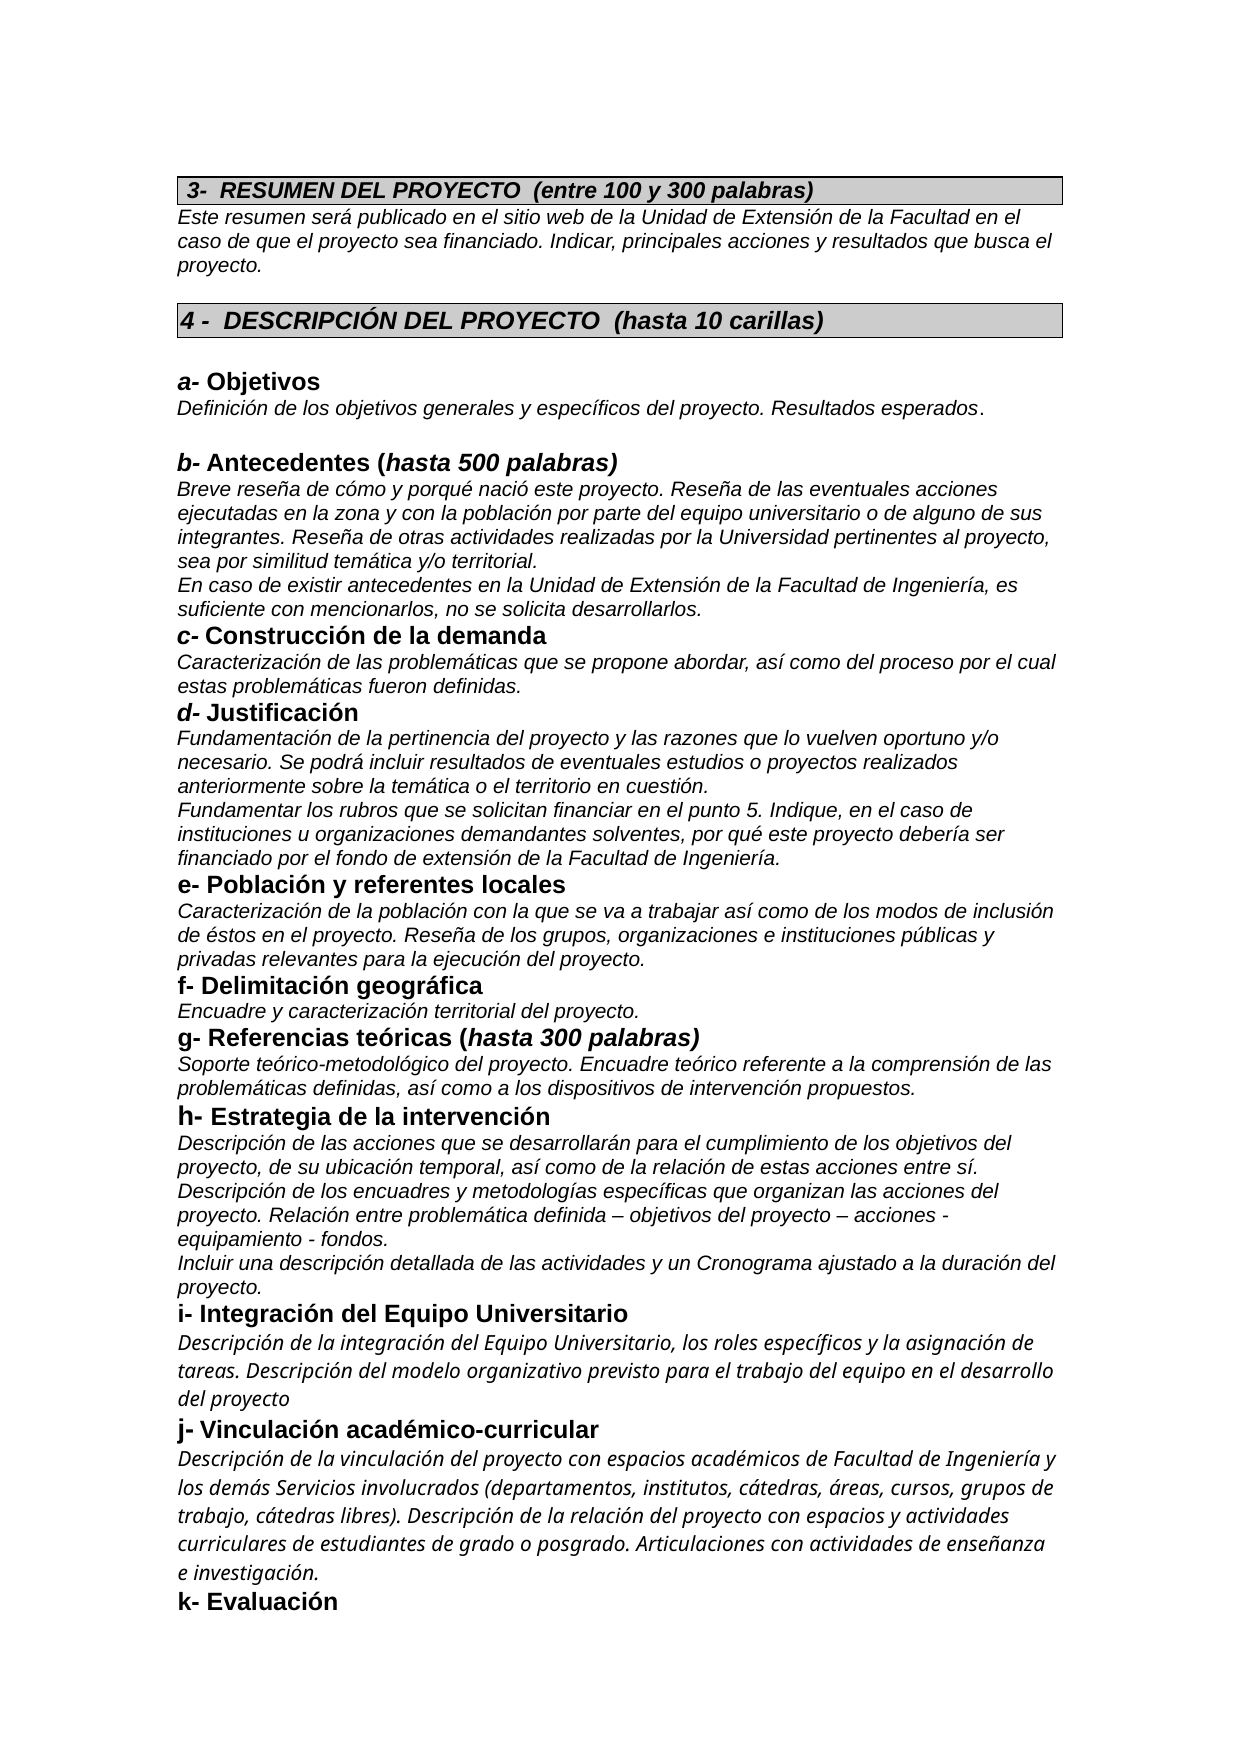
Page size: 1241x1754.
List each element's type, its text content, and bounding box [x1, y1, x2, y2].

text Descripción de las acciones que se desarrollarán para el cumplimiento de los objetivos del proyecto, de su ubicación temporal, así como de la relación de estas acciones entre sí. Descripción de los encuadres y metodologías específicas que organizan las acciones del proyecto. Relación entre problemática definida – objetivos del proyecto – acciones - equipamiento - fondos. [177, 1131, 1063, 1251]
text g- Referencias teóricas (hasta 300 palabras) [177, 1023, 1063, 1052]
text Descripción de la vinculación del proyecto con espacios académicos de Facultad de Ingeniería y los demás Servicios involucrados (departamentos, institutos, cátedras, áreas, cursos, grupos de trabajo, cátedras libres). Descripción de la relación del proyecto con espacios y actividades curriculares de estudiantes de grado o posgrado. Articulaciones con actividades de enseñanza e investigación. [177, 1444, 1063, 1586]
text e- Población y referentes locales [177, 870, 1063, 899]
text Caracterización de las problemáticas que se propone abordar, así como del proceso por el cual estas problemáticas fueron definidas. [177, 649, 1063, 697]
text Soporte teórico-metodológico del proyecto. Encuadre teórico referente a la comprensión de las problemáticas definidas, así como a los dispositivos de intervención propuestos. [177, 1052, 1063, 1100]
text k- Evaluación [177, 1586, 1063, 1615]
text c- Construcción de la demanda [177, 621, 1063, 649]
text j- Vinculación académico-curricular [177, 1413, 1063, 1444]
text i- Integración del Equipo Universitario [177, 1299, 1063, 1328]
text f- Delimitación geográfica [177, 971, 1063, 999]
text Encuadre y caracterización territorial del proyecto. [177, 999, 1063, 1023]
text Este resumen será publicado en el sitio web de la Unidad de Extensión de la Facultad en el caso de que el proyecto sea financiado. Indicar, principales acciones y resultados que busca el proyecto. [177, 205, 1063, 277]
text Fundamentación de la pertinencia del proyecto y las razones que lo vuelven oportuno y/o necesario. Se podrá incluir resultados de eventuales estudios o proyectos realizados anteriormente sobre la temática o el territorio en cuestión. Fundamentar los rubros que se solicitan financiar en el punto 5. Indique, en el caso de instituciones u organizaciones demandantes solventes, por qué este proyecto debería ser financiado por el fondo de extensión de la Facultad de Ingeniería. [177, 726, 1063, 870]
text Incluir una descripción detallada de las actividades y un Cronograma ajustado a la duración del proyecto. [177, 1251, 1063, 1299]
text b- Antecedentes (hasta 500 palabras) [177, 448, 1063, 477]
text a- Objetivos [177, 367, 1063, 396]
subtitle 3- RESUMEN DEL PROYECTO (entre 100 y 300 palabras) [178, 178, 1062, 204]
text Descripción de la integración del Equipo Universitario, los roles específicos y la asignación de tareas. Descripción del modelo organizativo previsto para el trabajo del equipo en el desarrollo del proyecto [177, 1328, 1063, 1413]
text Breve reseña de cómo y porqué nació este proyecto. Reseña de las eventuales acciones ejecutadas en la zona y con la población por parte del equipo universitario o de alguno de sus integrantes. Reseña de otras actividades realizadas por la Universidad pertinentes al proyecto, sea por similitud temática y/o territorial. En caso de existir antecedentes en la Unidad de Extensión de la Facultad de Ingeniería, es suficiente con mencionarlos, no se solicita desarrollarlos. [177, 477, 1063, 621]
text h- Estrategia de la intervención [177, 1100, 1063, 1131]
text Definición de los objetivos generales y específicos del proyecto. Resultados esperados. [177, 396, 1063, 419]
text d- Justificación [177, 697, 1063, 726]
subtitle 4 - DESCRIPCIÓN DEL PROYECTO (hasta 10 carillas) [178, 304, 1062, 337]
text Caracterización de la población con la que se va a trabajar así como de los modos de inclusión de éstos en el proyecto. Reseña de los grupos, organizaciones e instituciones públicas y privadas relevantes para la ejecución del proyecto. [177, 899, 1063, 971]
